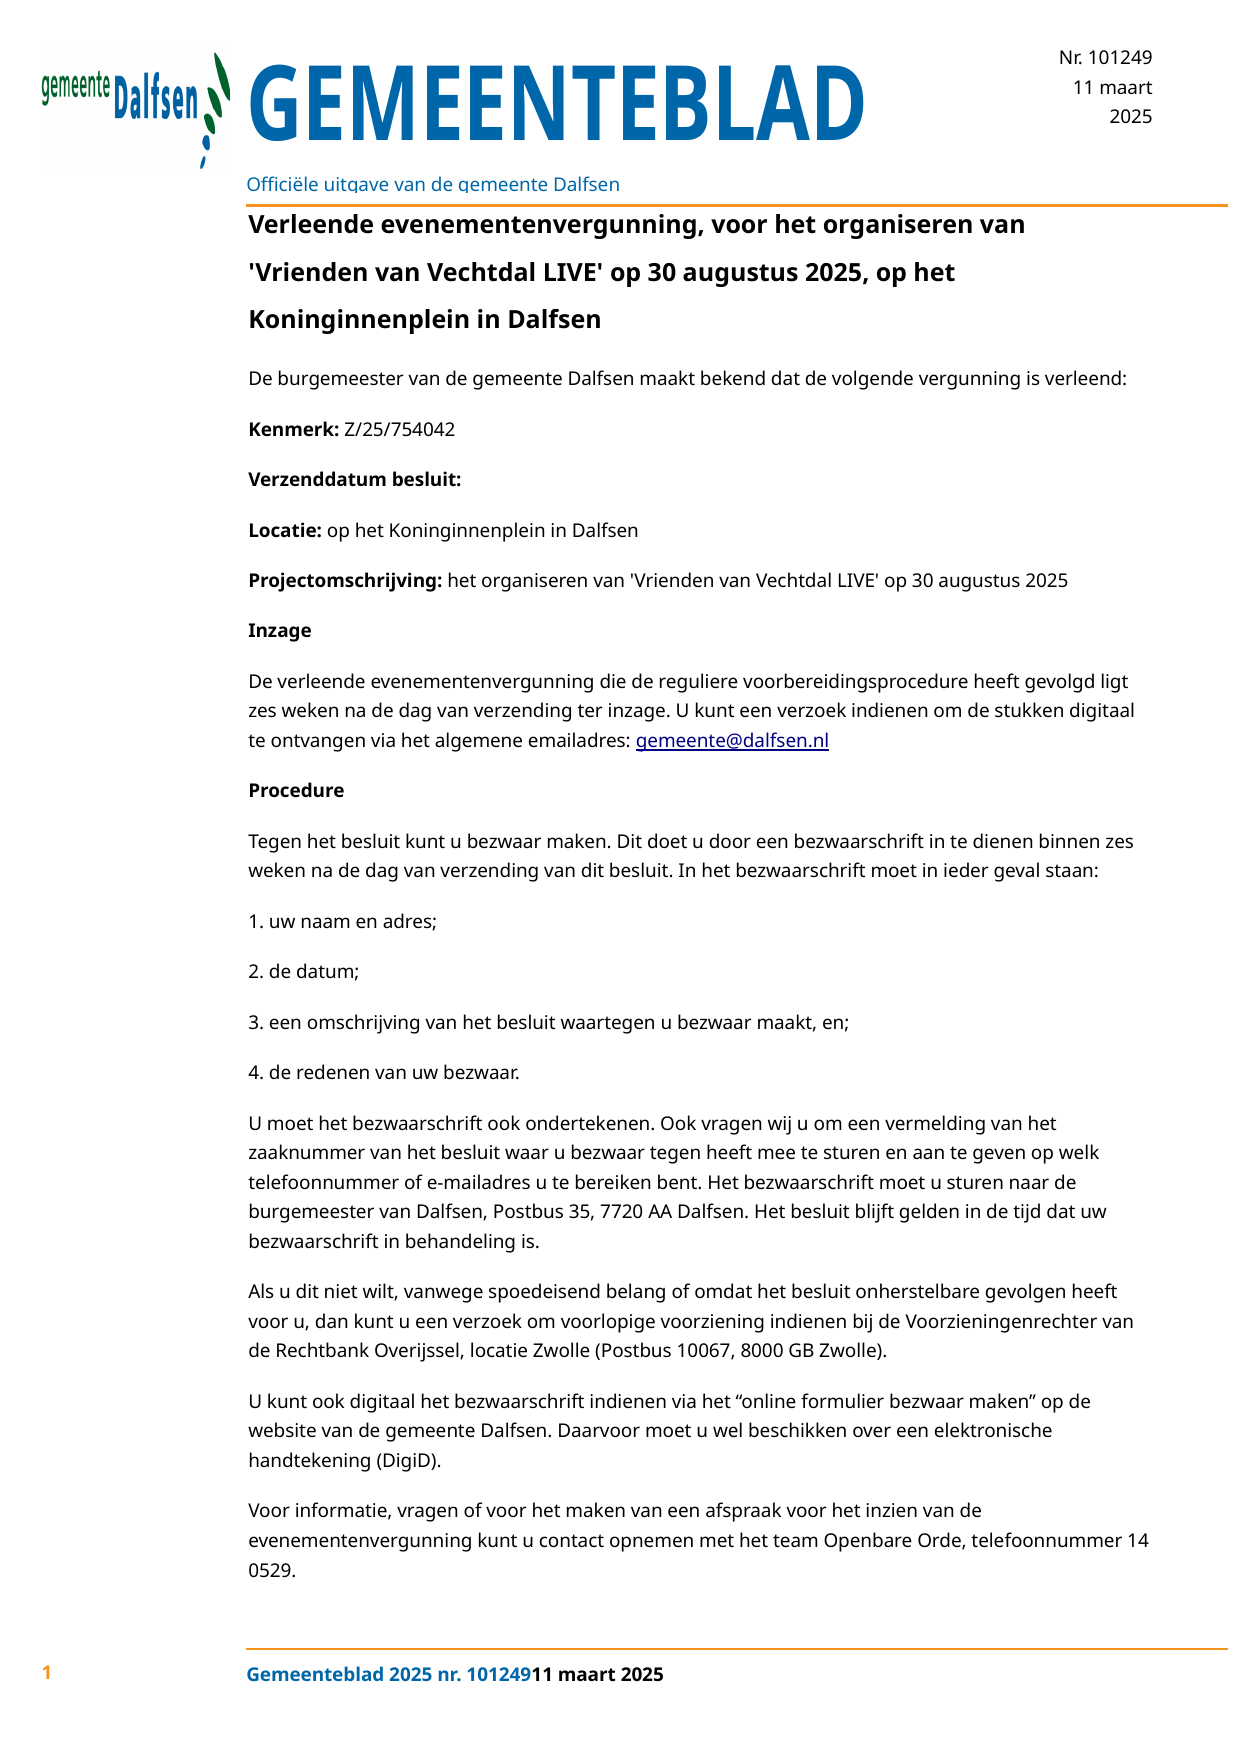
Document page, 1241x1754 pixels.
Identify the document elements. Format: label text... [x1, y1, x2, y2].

text 2. de datum; [248, 958, 1152, 984]
text Tegen het besluit kunt u bezwaar maken. Dit doet u door een bezwaarschrift in te dienen binnen zes weken na de dag van verzending van dit besluit. In het bezwaarschrift moet in ieder geval staan: [248, 828, 1152, 883]
text U moet het bezwaarschrift ook ondertekenen. Ook vragen wij u om een vermelding van het zaaknummer van het besluit waar u bezwaar tegen heeft mee te sturen en aan te geven op welk telefoonnummer of e-mailadres u te bereiken bent. Het bezwaarschrift moet u sturen naar de burgemeester van Dalfsen, Postbus 35, 7720 AA Dalfsen. Het besluit blijft gelden in de tijd dat uw bezwaarschrift in behandeling is. [248, 1110, 1152, 1254]
text De burgemeester van de gemeente Dalfsen maakt bekend dat de volgende vergunning is verleend: [248, 366, 1152, 391]
text Verleende evenementenvergunning, voor het organiseren van 'Vrienden van Vechtdal LIVE' op 30 augustus 2025, op het Koninginnenplein in Dalfsen [248, 207, 1152, 336]
picture [41, 47, 231, 172]
text Verzenddatum besluit: [248, 466, 1152, 492]
text U kunt ook digitaal het bezwaarschrift indienen via het “online formulier bezwaar maken” op de website van de gemeente Dalfsen. Daarvoor moet u wel beschikken over een elektronische handtekening (DigiD). [248, 1388, 1152, 1473]
text Kenmerk: Z/25/754042 [248, 416, 1152, 442]
text De verleende evenementenvergunning die de reguliere voorbereidingsprocedure heeft gevolgd ligt zes weken na de dag van verzending ter inzage. U kunt een verzoek indienen om de stukken digitaal te ontvangen via het algemene emailadres: gemeente@dalfsen.nl [248, 668, 1152, 753]
text 4. de redenen van uw bezwaar. [248, 1059, 1152, 1085]
text Als u dit niet wilt, vanwege spoedeisend belang of omdat het besluit onherstelbare gevolgen heeft voor u, dan kunt u een verzoek om voorlopige voorziening indienen bij de Voorzieningenrechter van de Rechtbank Overijssel, locatie Zwolle (Postbus 10067, 8000 GB Zwolle). [248, 1278, 1152, 1363]
text Projectomschrijving: het organiseren van 'Vrienden van Vechtdal LIVE' op 30 augustus 2025 [248, 567, 1152, 593]
text 1. uw naam en adres; [248, 908, 1152, 934]
text Locatie: op het Koninginnenplein in Dalfsen [248, 517, 1152, 542]
text Inzage [248, 618, 1152, 643]
text Procedure [248, 778, 1152, 803]
text Voor informatie, vragen of voor het maken van een afspraak voor het inzien van de evenementenvergunning kunt u contact opnemen met het team Openbare Orde, telefoonnummer 14 0529. [248, 1498, 1152, 1582]
text 3. een omschrijving van het besluit waartegen u bezwaar maakt, en; [248, 1009, 1152, 1034]
